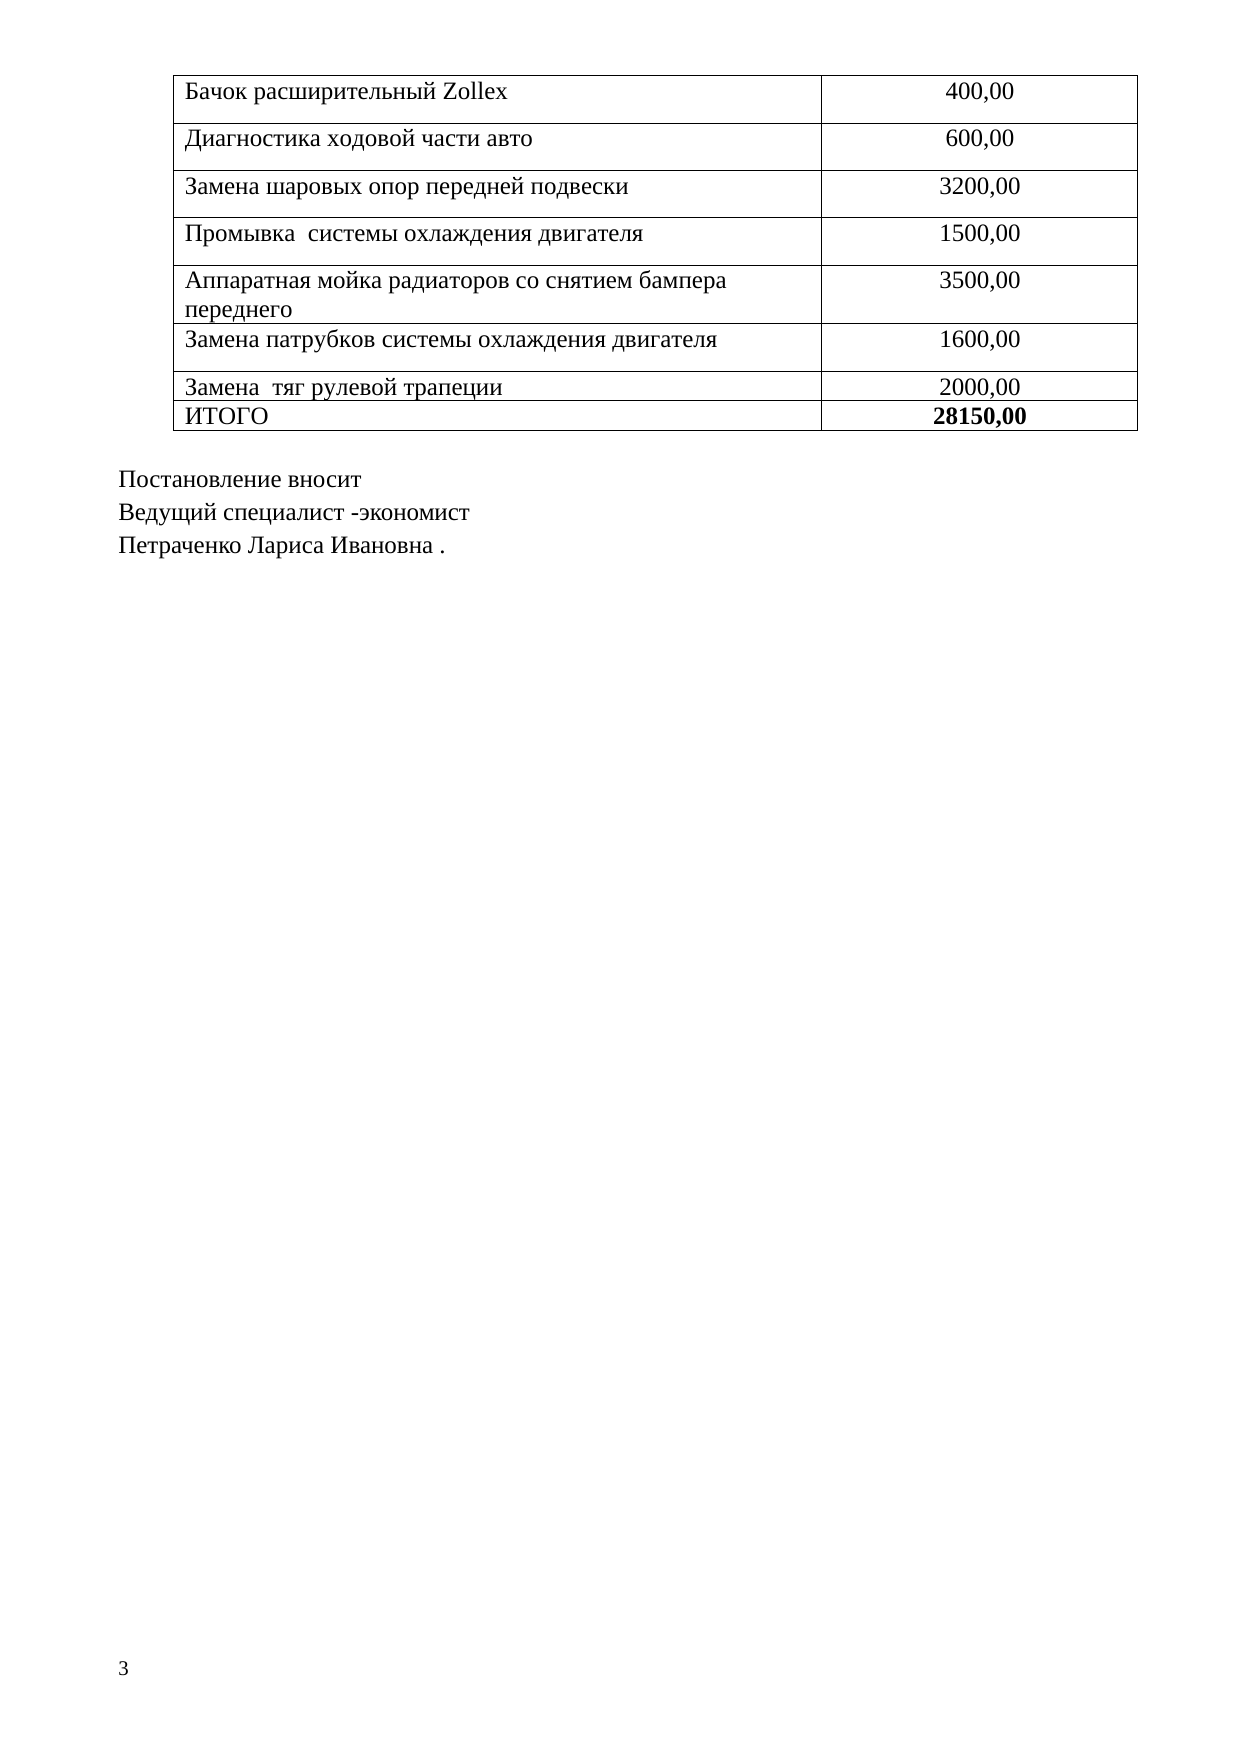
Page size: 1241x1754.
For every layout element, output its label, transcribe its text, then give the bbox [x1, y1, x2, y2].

table_cell 1500,00 [822, 218, 1137, 264]
table_cell 28150,00 [822, 401, 1137, 430]
table_cell Промывка системы охлаждения двигателя [174, 218, 821, 264]
table_cell ИТОГО [174, 401, 821, 430]
text Ведущий специалист -экономист [118, 497, 1181, 526]
table_cell 3200,00 [822, 171, 1137, 217]
table_cell 3500,00 [822, 266, 1137, 323]
table_cell 2000,00 [822, 372, 1137, 400]
table_cell Замена шаровых опор передней подвески [174, 171, 821, 217]
table_cell Бачок расширительный Zollex [174, 76, 821, 122]
table_cell 1600,00 [822, 324, 1137, 371]
table_cell 400,00 [822, 76, 1137, 122]
table_cell 600,00 [822, 124, 1137, 170]
table_cell Диагностика ходовой части авто [174, 124, 821, 170]
text Постановление вносит [118, 464, 1181, 493]
table_cell Замена тяг рулевой трапеции [174, 372, 821, 400]
table_cell Аппаратная мойка радиаторов со снятием бампера переднего [174, 266, 821, 323]
table_cell Замена патрубков системы охлаждения двигателя [174, 324, 821, 371]
text Петраченко Лариса Ивановна . [118, 530, 1181, 559]
